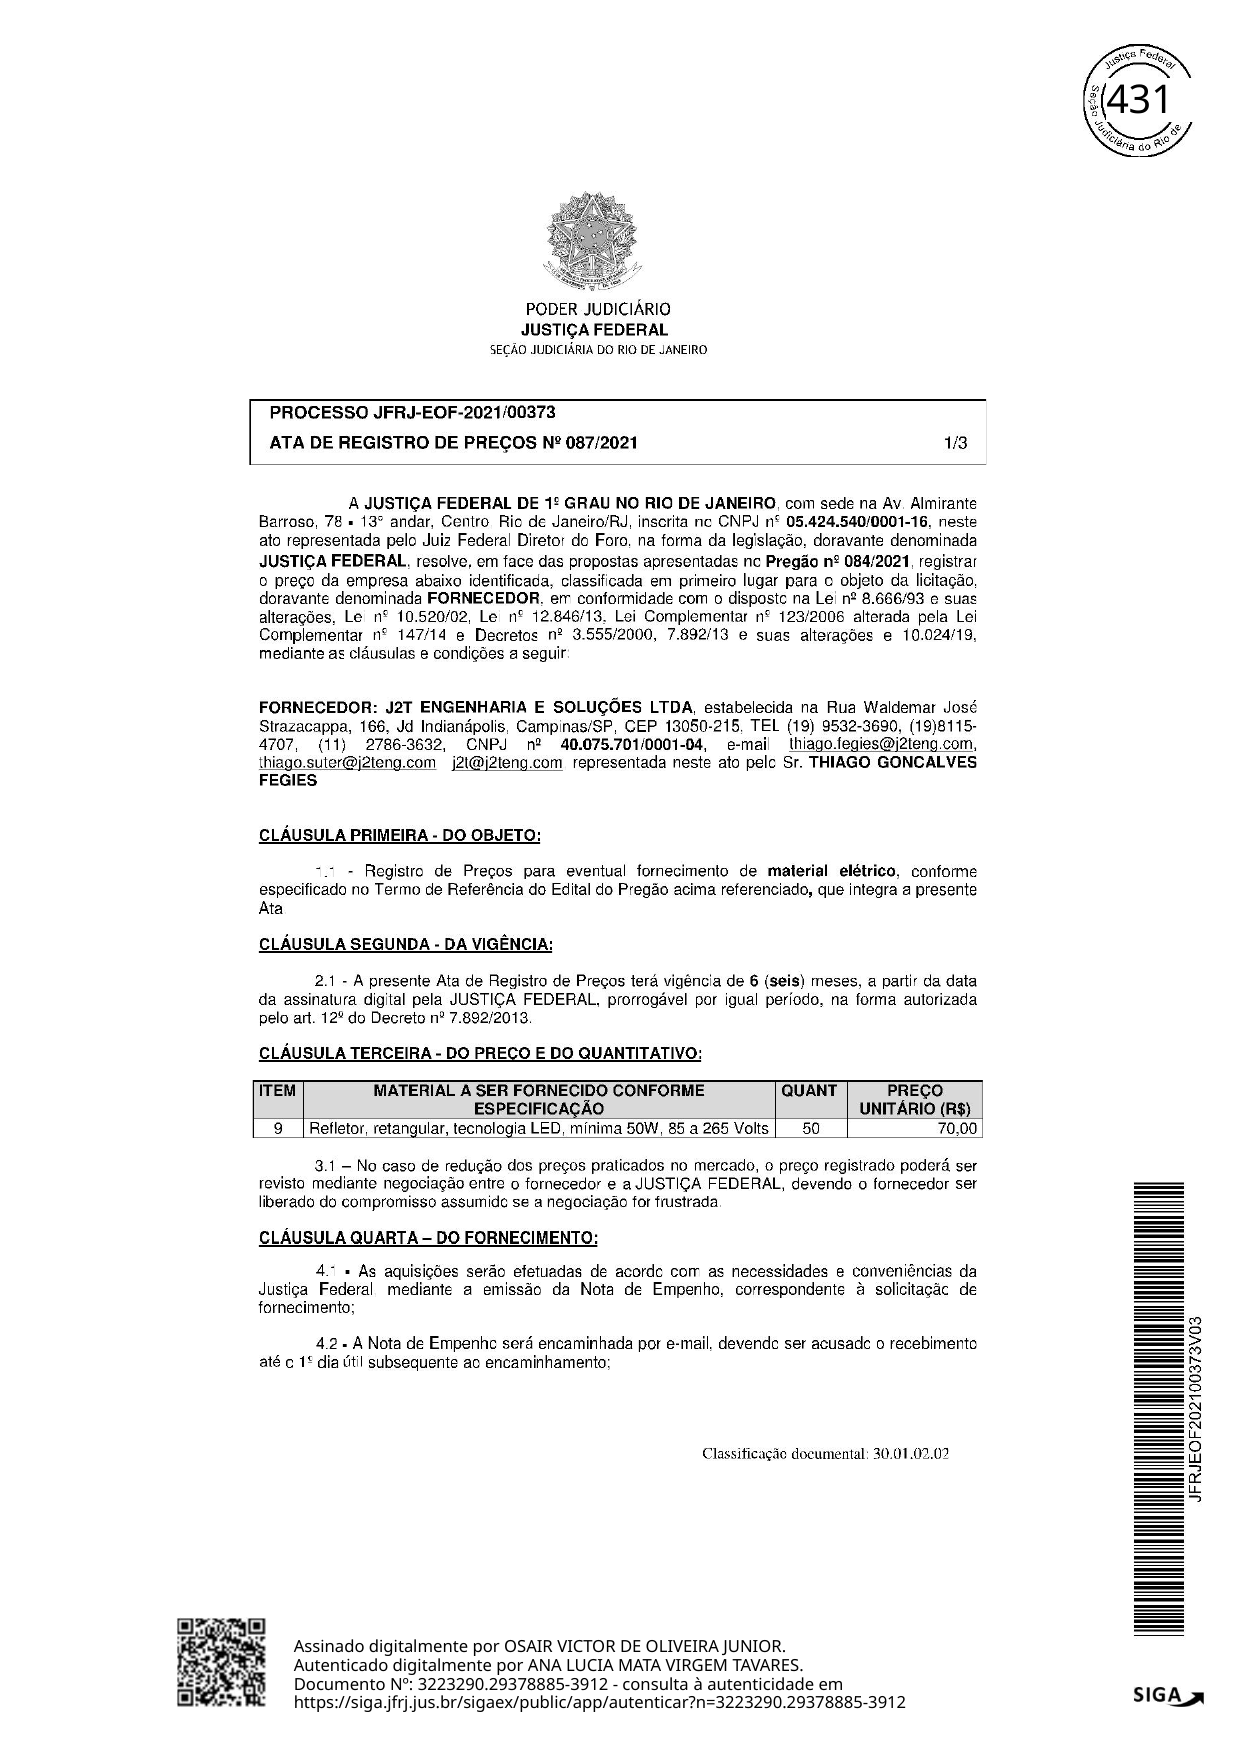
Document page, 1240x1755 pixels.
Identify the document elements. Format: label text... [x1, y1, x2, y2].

text Assinado digitalmente por OSAIR VICTOR DE OLIVEIRA JUNIOR. [293, 1638, 954, 1656]
text 431 [1106, 78, 1231, 122]
text https://siga.jfrj.jus.br/sigaex/public/app/autenticar?n=3223290.29378885-3912 [293, 1694, 954, 1712]
text Documento Nº: 3223290.29378885-3912 - consulta à autenticidade em [293, 1675, 954, 1694]
text Autenticado digitalmente por ANA LUCIA MATA VIRGEM TAVARES. [293, 1656, 954, 1675]
